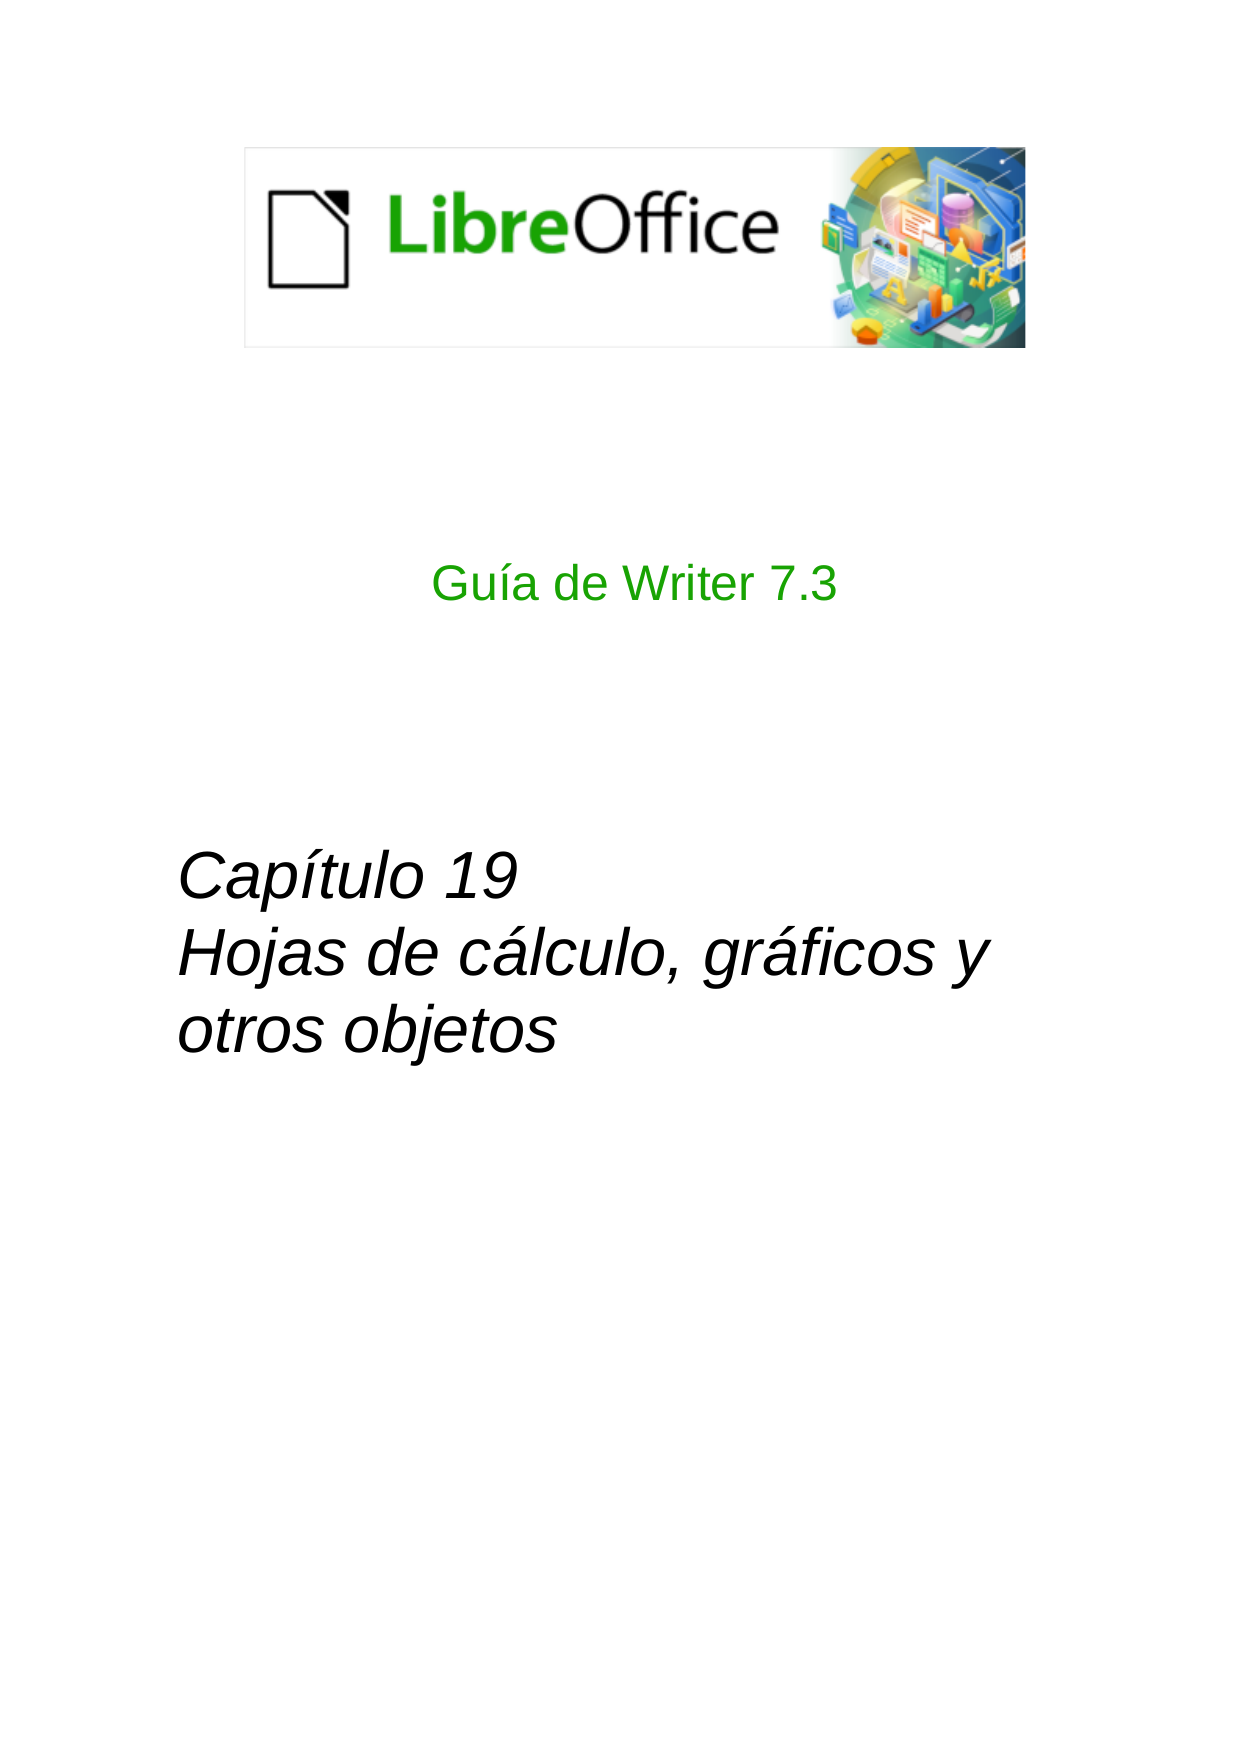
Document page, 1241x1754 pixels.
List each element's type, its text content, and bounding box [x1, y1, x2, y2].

title Capítulo 19 Hojas de cálculo, gráficos y otros objetos [177, 836, 1093, 1066]
picture [244, 147, 1026, 348]
text Guía de Writer 7.3 [177, 554, 1093, 611]
